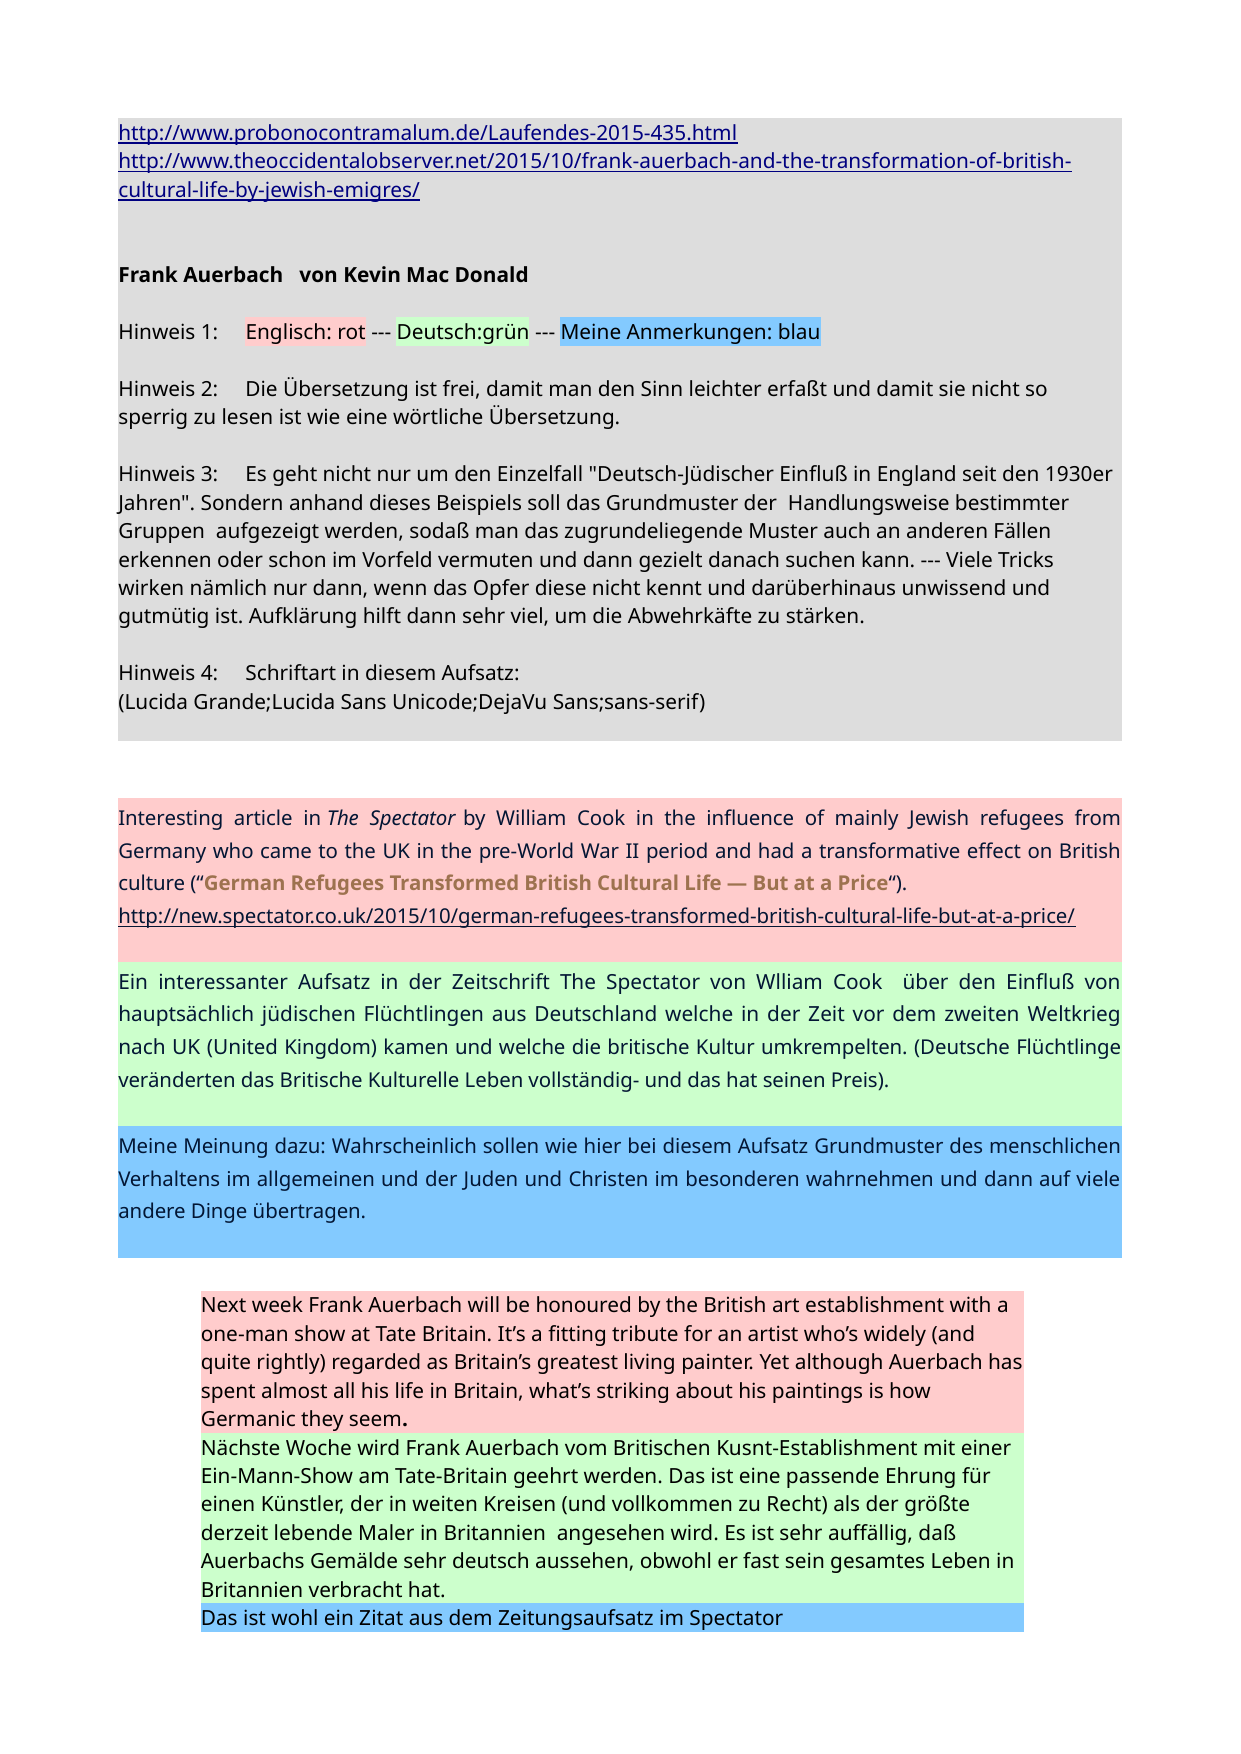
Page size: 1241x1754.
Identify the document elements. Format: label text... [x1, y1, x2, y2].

text Meine Meinung dazu: Wahrscheinlich sollen wie hier bei diesem Aufsatz Grundmuster des menschlichen Verhaltens im allgemeinen und der Juden und Christen im besonderen wahrnehmen und dann auf viele andere Dinge übertragen. [118, 1126, 1122, 1225]
text Hinweis 2: Die Übersetzung ist frei, damit man den Sinn leichter erfaßt und damit sie nicht so sperrig zu lesen ist wie eine wörtliche Übersetzung. [118, 374, 1122, 431]
text http://www.probonocontramalum.de/Laufendes-2015-435.html [118, 118, 1122, 147]
text Das ist wohl ein Zitat aus dem Zeitungsaufsatz im Spectator [201, 1603, 1024, 1632]
text Hinweis 1: Englisch: rot --- Deutsch:grün --- Meine Anmerkungen: blau [118, 317, 1122, 346]
text Next week Frank Auerbach will be honoured by the British art establishment with a one-man show at Tate Britain. It’s a fitting tribute for an artist who’s widely (and quite rightly) regarded as Britain’s greatest living painter. Yet although Auerbach has spent almost all his life in Britain, what’s striking about his paintings is how Germanic they seem. [201, 1291, 1024, 1433]
text http://new.spectator.co.uk/2015/10/german-refugees-transformed-british-cultural-life-but-at-a-price/ [118, 897, 1122, 929]
text Interesting article in The Spectator by William Cook in the influence of mainly Jewish refugees from Germany who came to the UK in the pre-World War II period and had a transformative effect on British culture (“German Refugees Transformed British Cultural Life — But at a Price“). [118, 798, 1122, 897]
text Hinweis 4: Schriftart in diesem Aufsatz: [118, 658, 1122, 687]
text (Lucida Grande;Lucida Sans Unicode;DejaVu Sans;sans-serif) [118, 687, 1122, 715]
text Ein interessanter Aufsatz in der Zeitschrift The Spectator von Wlliam Cook über den Einfluß von hauptsächlich jüdischen Flüchtlingen aus Deutschland welche in der Zeit vor dem zweiten Weltkrieg nach UK (United Kingdom) kamen und welche die britische Kultur umkrempelten. (Deutsche Flüchtlinge veränderten das Britische Kulturelle Leben vollständig- und das hat seinen Preis). [118, 962, 1122, 1094]
text Hinweis 3: Es geht nicht nur um den Einzelfall "Deutsch-Jüdischer Einfluß in England seit den 1930er Jahren". Sondern anhand dieses Beispiels soll das Grundmuster der Handlungsweise bestimmter Gruppen aufgezeigt werden, sodaß man das zugrundeliegende Muster auch an anderen Fällen erkennen oder schon im Vorfeld vermuten und dann gezielt danach suchen kann. --- Viele Tricks wirken nämlich nur dann, wenn das Opfer diese nicht kennt und darüberhinaus unwissend und gutmütig ist. Aufklärung hilft dann sehr viel, um die Abwehrkäfte zu stärken. [118, 459, 1122, 630]
text Frank Auerbach von Kevin Mac Donald [118, 260, 1122, 289]
text Nächste Woche wird Frank Auerbach vom Britischen Kusnt-Establishment mit einer Ein-Mann-Show am Tate-Britain geehrt werden. Das ist eine passende Ehrung für einen Künstler, der in weiten Kreisen (und vollkommen zu Recht) als der größte derzeit lebende Maler in Britannien angesehen wird. Es ist sehr auffällig, daß Auerbachs Gemälde sehr deutsch aussehen, obwohl er fast sein gesamtes Leben in Britannien verbracht hat. [201, 1433, 1024, 1603]
text http://www.theoccidentalobserver.net/2015/10/frank-auerbach-and-the-transformation-of-british-cultural-life-by-jewish-emigres/ [118, 147, 1122, 203]
